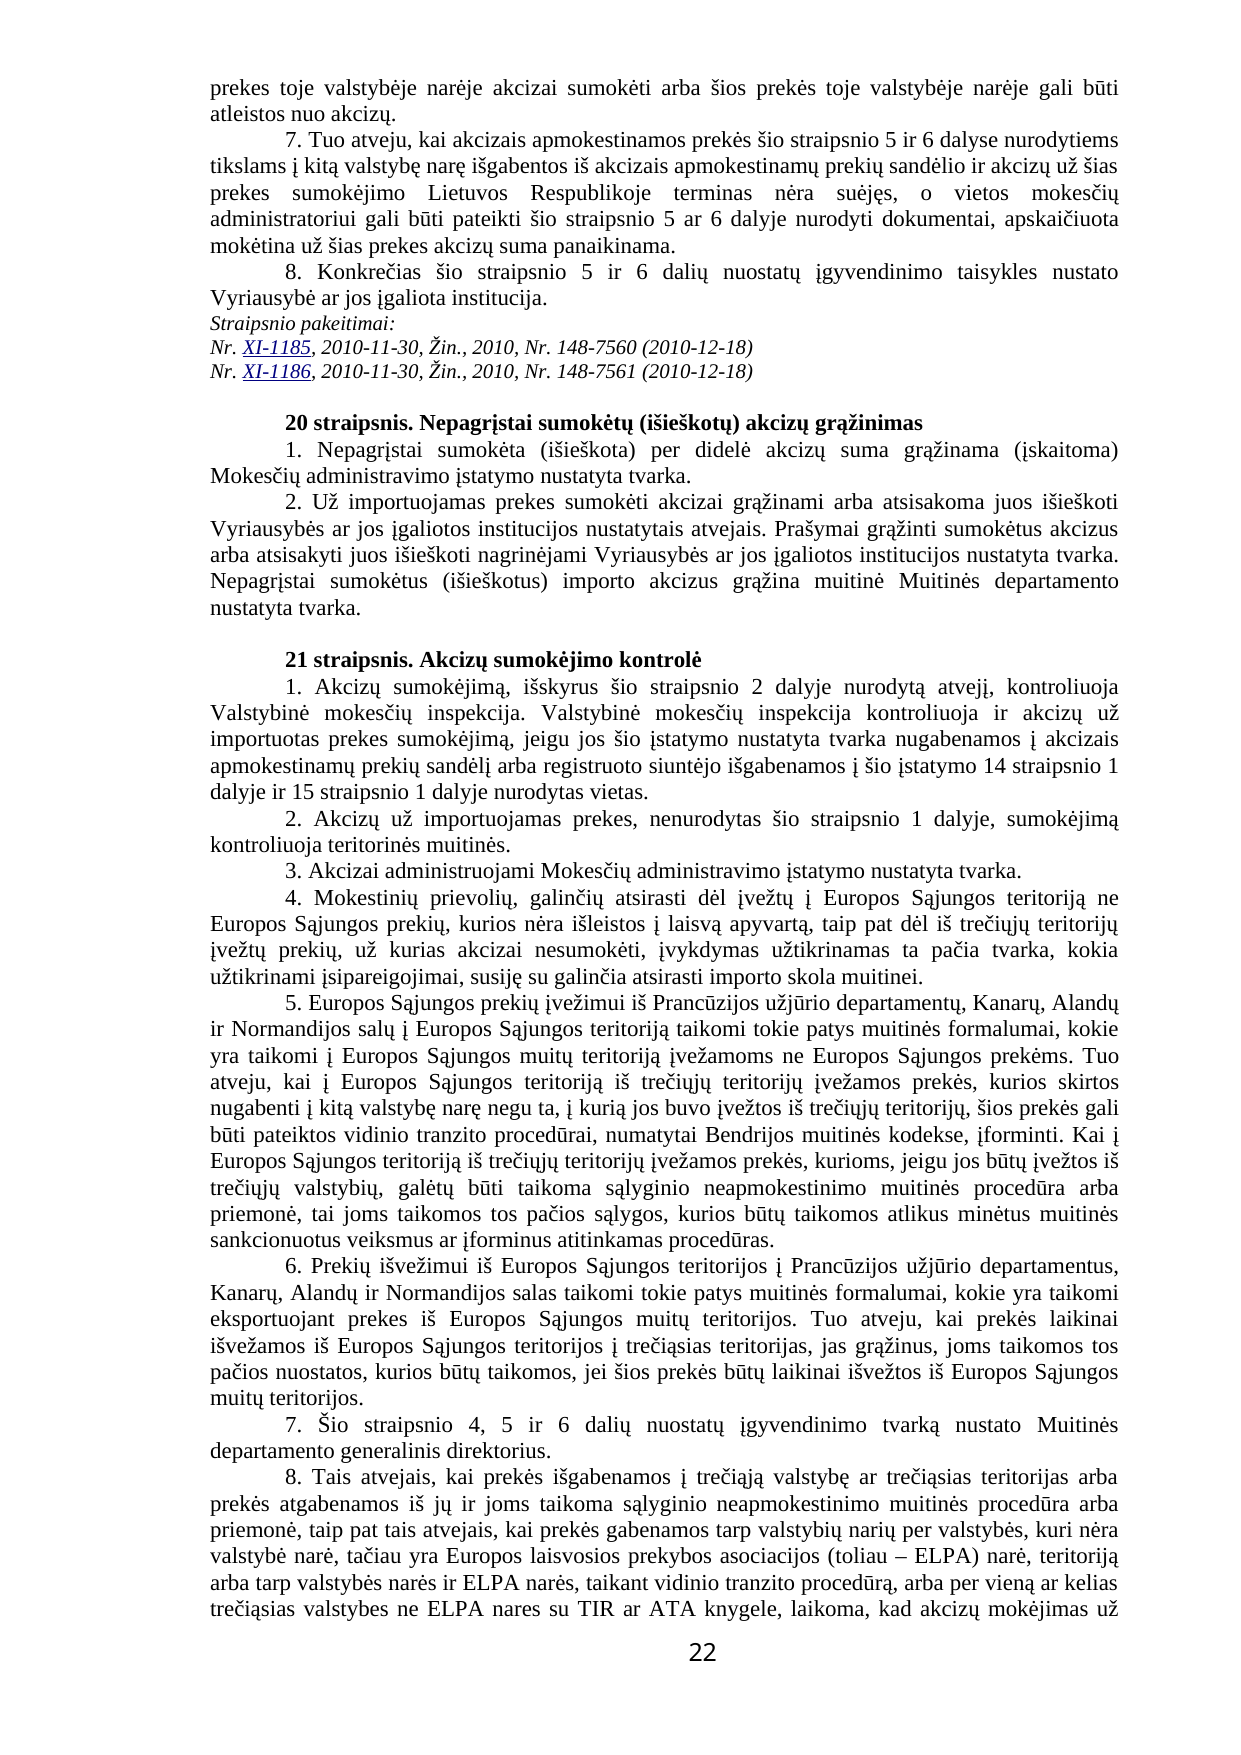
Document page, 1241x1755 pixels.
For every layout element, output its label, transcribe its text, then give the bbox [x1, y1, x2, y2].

text 3. Akcizai administruojami Mokesčių administravimo įstatymo nustatyta tvarka. [210, 857, 1120, 884]
text Nr. XI-1185, 2010-11-30, Žin., 2010, Nr. 148-7560 (2010-12-18) [210, 335, 1120, 359]
text 6. Prekių išvežimui iš Europos Sąjungos teritorijos į Prancūzijos užjūrio departamentus, Kanarų, Alandų ir Normandijos salas taikomi tokie patys muitinės formalumai, kokie yra taikomi eksportuojant prekes iš Europos Sąjungos muitų teritorijos. Tuo atveju, kai prekės laikinai išvežamos iš Europos Sąjungos teritorijos į trečiąsias teritorijas, jas grąžinus, joms taikomos tos pačios nuostatos, kurios būtų taikomos, jei šios prekės būtų laikinai išvežtos iš Europos Sąjungos muitų teritorijos. [210, 1253, 1120, 1411]
text 5. Europos Sąjungos prekių įvežimui iš Prancūzijos užjūrio departamentų, Kanarų, Alandų ir Normandijos salų į Europos Sąjungos teritoriją taikomi tokie patys muitinės formalumai, kokie yra taikomi į Europos Sąjungos muitų teritoriją įvežamoms ne Europos Sąjungos prekėms. Tuo atveju, kai į Europos Sąjungos teritoriją iš trečiųjų teritorijų įvežamos prekės, kurios skirtos nugabenti į kitą valstybę narę negu ta, į kurią jos buvo įvežtos iš trečiųjų teritorijų, šios prekės gali būti pateiktos vidinio tranzito procedūrai, numatytai Bendrijos muitinės kodekse, įforminti. Kai į Europos Sąjungos teritoriją iš trečiųjų teritorijų įvežamos prekės, kurioms, jeigu jos būtų įvežtos iš trečiųjų valstybių, galėtų būti taikoma sąlyginio neapmokestinimo muitinės procedūra arba priemonė, tai joms taikomos tos pačios sąlygos, kurios būtų taikomos atlikus minėtus muitinės sankcionuotus veiksmus ar įforminus atitinkamas procedūras. [210, 989, 1120, 1253]
text Nr. XI-1186, 2010-11-30, Žin., 2010, Nr. 148-7561 (2010-12-18) [210, 359, 1120, 383]
text Straipsnio pakeitimai: [210, 311, 1120, 335]
text 1. Nepagrįstai sumokėta (išieškota) per didelė akcizų suma grąžinama (įskaitoma) Mokesčių administravimo įstatymo nustatyta tvarka. [210, 436, 1120, 488]
text 21 straipsnis. Akcizų sumokėjimo kontrolė [210, 646, 1120, 673]
text 8. Konkrečias šio straipsnio 5 ir 6 dalių nuostatų įgyvendinimo taisykles nustato Vyriausybė ar jos įgaliota institucija. [210, 258, 1120, 311]
text prekes toje valstybėje narėje akcizai sumokėti arba šios prekės toje valstybėje narėje gali būti atleistos nuo akcizų. [210, 73, 1120, 126]
text 8. Tais atvejais, kai prekės išgabenamos į trečiąją valstybę ar trečiąsias teritorijas arba prekės atgabenamos iš jų ir joms taikoma sąlyginio neapmokestinimo muitinės procedūra arba priemonė, taip pat tais atvejais, kai prekės gabenamos tarp valstybių narių per valstybės, kuri nėra valstybė narė, tačiau yra Europos laisvosios prekybos asociacijos (toliau – ELPA) narė, teritoriją arba tarp valstybės narės ir ELPA narės, taikant vidinio tranzito procedūrą, arba per vieną ar kelias trečiąsias valstybes ne ELPA nares su TIR ar ATA knygele, laikoma, kad akcizų mokėjimas už [210, 1463, 1120, 1622]
text 1. Akcizų sumokėjimą, išskyrus šio straipsnio 2 dalyje nurodytą atvejį, kontroliuoja Valstybinė mokesčių inspekcija. Valstybinė mokesčių inspekcija kontroliuoja ir akcizų už importuotas prekes sumokėjimą, jeigu jos šio įstatymo nustatyta tvarka nugabenamos į akcizais apmokestinamų prekių sandėlį arba registruoto siuntėjo išgabenamos į šio įstatymo 14 straipsnio 1 dalyje ir 15 straipsnio 1 dalyje nurodytas vietas. [210, 673, 1120, 804]
text 2. Akcizų už importuojamas prekes, nenurodytas šio straipsnio 1 dalyje, sumokėjimą kontroliuoja teritorinės muitinės. [210, 804, 1120, 857]
text 2. Už importuojamas prekes sumokėti akcizai grąžinami arba atsisakoma juos išieškoti Vyriausybės ar jos įgaliotos institucijos nustatytais atvejais. Prašymai grąžinti sumokėtus akcizus arba atsisakyti juos išieškoti nagrinėjami Vyriausybės ar jos įgaliotos institucijos nustatyta tvarka. Nepagrįstai sumokėtus (išieškotus) importo akcizus grąžina muitinė Muitinės departamento nustatyta tvarka. [210, 488, 1120, 620]
text 7. Tuo atveju, kai akcizais apmokestinamos prekės šio straipsnio 5 ir 6 dalyse nurodytiems tikslams į kitą valstybę narę išgabentos iš akcizais apmokestinamų prekių sandėlio ir akcizų už šias prekes sumokėjimo Lietuvos Respublikoje terminas nėra suėjęs, o vietos mokesčių administratoriui gali būti pateikti šio straipsnio 5 ar 6 dalyje nurodyti dokumentai, apskaičiuota mokėtina už šias prekes akcizų suma panaikinama. [210, 126, 1120, 258]
text 4. Mokestinių prievolių, galinčių atsirasti dėl įvežtų į Europos Sąjungos teritoriją ne Europos Sąjungos prekių, kurios nėra išleistos į laisvą apyvartą, taip pat dėl iš trečiųjų teritorijų įvežtų prekių, už kurias akcizai nesumokėti, įvykdymas užtikrinamas ta pačia tvarka, kokia užtikrinami įsipareigojimai, susiję su galinčia atsirasti importo skola muitinei. [210, 884, 1120, 989]
text 7. Šio straipsnio 4, 5 ir 6 dalių nuostatų įgyvendinimo tvarką nustato Muitinės departamento generalinis direktorius. [210, 1411, 1120, 1463]
text 20 straipsnis. Nepagrįstai sumokėtų (išieškotų) akcizų grąžinimas [210, 409, 1120, 436]
